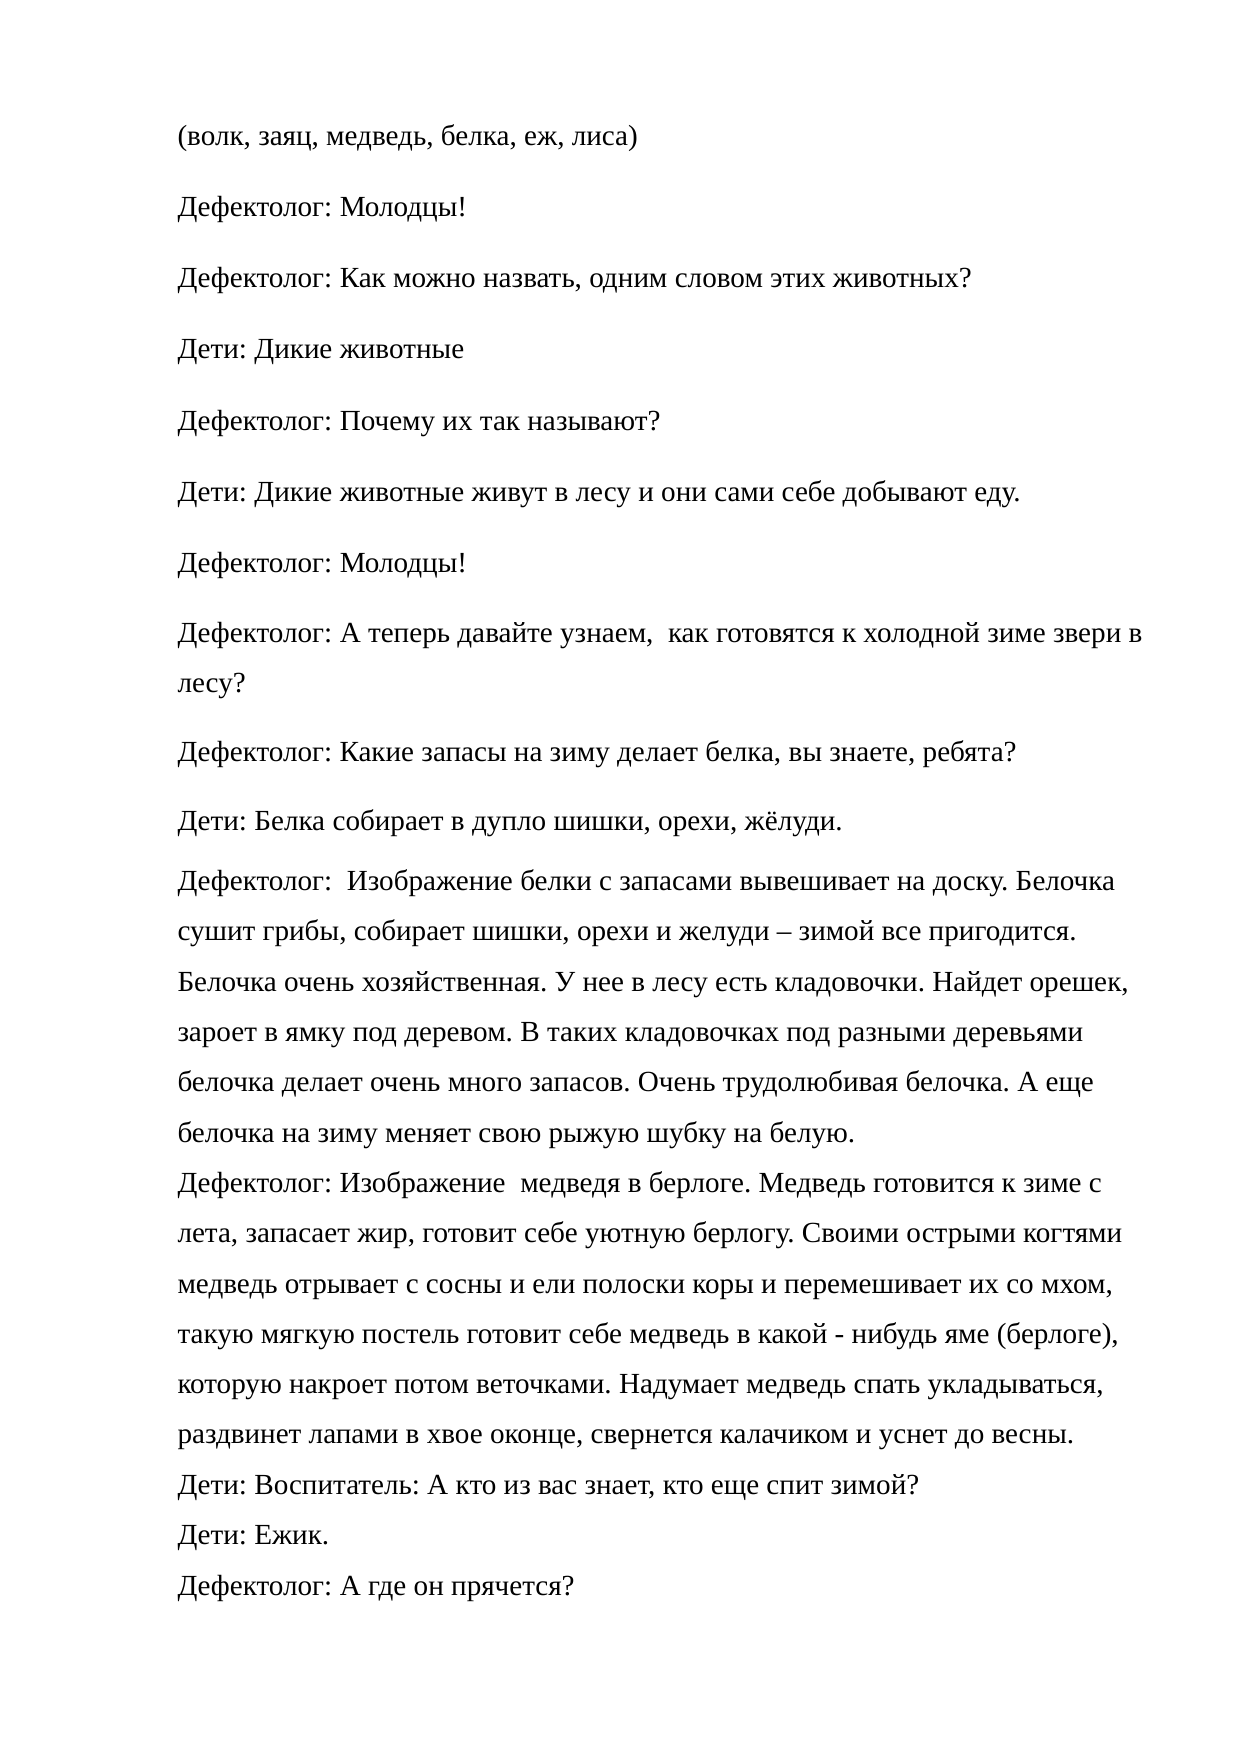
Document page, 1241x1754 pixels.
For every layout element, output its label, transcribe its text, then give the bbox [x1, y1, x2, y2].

text Дефектолог: Изображение белки с запасами вывешивает на доску. Белочка сушит грибы, собирает шишки, орехи и желуди – зимой все пригодится. Белочка очень хозяйственная. У нее в лесу есть кладовочки. Найдет орешек, зароет в ямку под деревом. В таких кладовочках под разными деревьями белочка делает очень много запасов. Очень трудолюбивая белочка. А еще белочка на зиму меняет свою рыжую шубку на белую. [177, 863, 1152, 1148]
text Дети: Белка собирает в дупло шишки, орехи, жёлуди. [177, 803, 1152, 837]
text Дефектолог: Молодцы! [177, 189, 1152, 223]
text Дефектолог: Какие запасы на зиму делает белка, вы знаете, ребята? [177, 734, 1152, 768]
text Дефектолог: Как можно назвать, одним словом этих животных? [177, 260, 1152, 294]
text Дефектолог: Почему их так называют? [177, 403, 1152, 436]
text Дети: Ежик. [177, 1517, 1152, 1551]
text Дети: Дикие животные [177, 332, 1152, 365]
text Дефектолог: Молодцы! [177, 545, 1152, 578]
text Дефектолог: А где он прячется? [177, 1568, 1152, 1601]
text Дефектолог: А теперь давайте узнаем, как готовятся к холодной зиме звери в лесу? [177, 615, 1152, 699]
text Дети: Дикие животные живут в лесу и они сами себе добывают еду. [177, 474, 1152, 507]
text Дети: Воспитатель: А кто из вас знает, кто еще спит зимой? [177, 1467, 1152, 1501]
text Дефектолог: Изображение медведя в берлоге. Медведь готовится к зиме с лета, запасает жир, готовит себе уютную берлогу. Своими острыми когтями медведь отрывает с сосны и ели полоски коры и перемешивает их со мхом, такую мягкую постель готовит себе медведь в какой - нибудь яме (берлоге), которую накроет потом веточками. Надумает медведь спать укладываться, раздвинет лапами в хвое оконце, свернется калачиком и уснет до весны. [177, 1165, 1152, 1450]
text (волк, заяц, медведь, белка, еж, лиса) [177, 118, 1152, 152]
